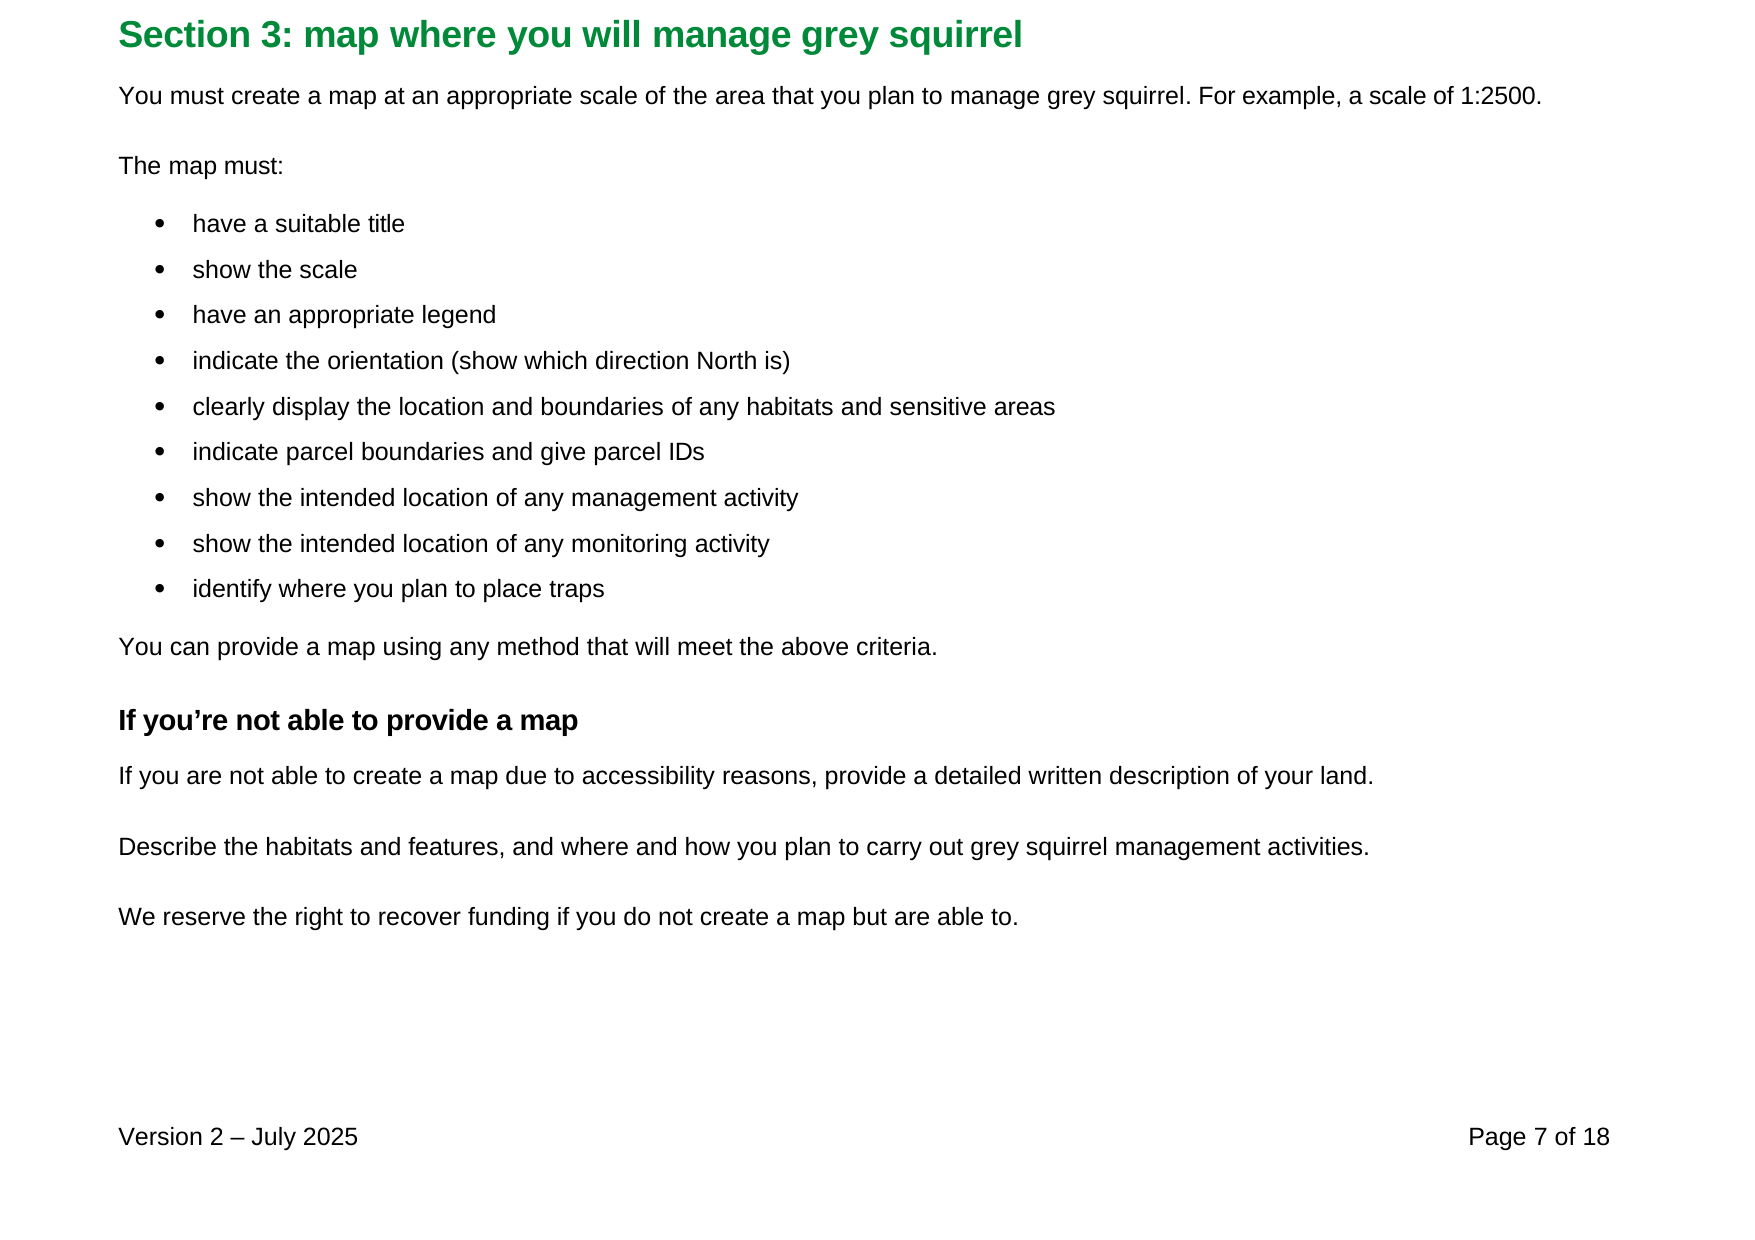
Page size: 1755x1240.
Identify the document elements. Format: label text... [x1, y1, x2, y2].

text You can provide a map using any method that will meet the above criteria. [118, 632, 1636, 661]
text We reserve the right to recover funding if you do not create a map but are able to. [118, 902, 1636, 931]
list show the intended location of any monitoring activity [155, 528, 1636, 557]
list identify where you plan to place traps [155, 574, 1636, 603]
list have an appropriate legend [155, 300, 1636, 329]
list indicate the orientation (show which direction North is) [155, 346, 1636, 375]
text You must create a map at an appropriate scale of the area that you plan to manage grey squirrel. For example, a scale of 1:2500. [118, 81, 1636, 109]
text If you are not able to create a map due to accessibility reasons, provide a detailed written description of your land. [118, 761, 1636, 790]
subtitle If you’re not able to provide a map [118, 703, 1636, 736]
list show the scale [155, 255, 1636, 284]
list indicate parcel boundaries and give parcel IDs [155, 437, 1636, 466]
list have a suitable title [155, 209, 1636, 238]
text The map must: [118, 151, 1636, 180]
text Describe the habitats and features, and where and how you plan to carry out grey squirrel management activities. [118, 832, 1636, 861]
subtitle Section 3: map where you will manage grey squirrel [118, 12, 1636, 56]
list show the intended location of any management activity [155, 483, 1636, 512]
list clearly display the location and boundaries of any habitats and sensitive areas [155, 392, 1636, 421]
